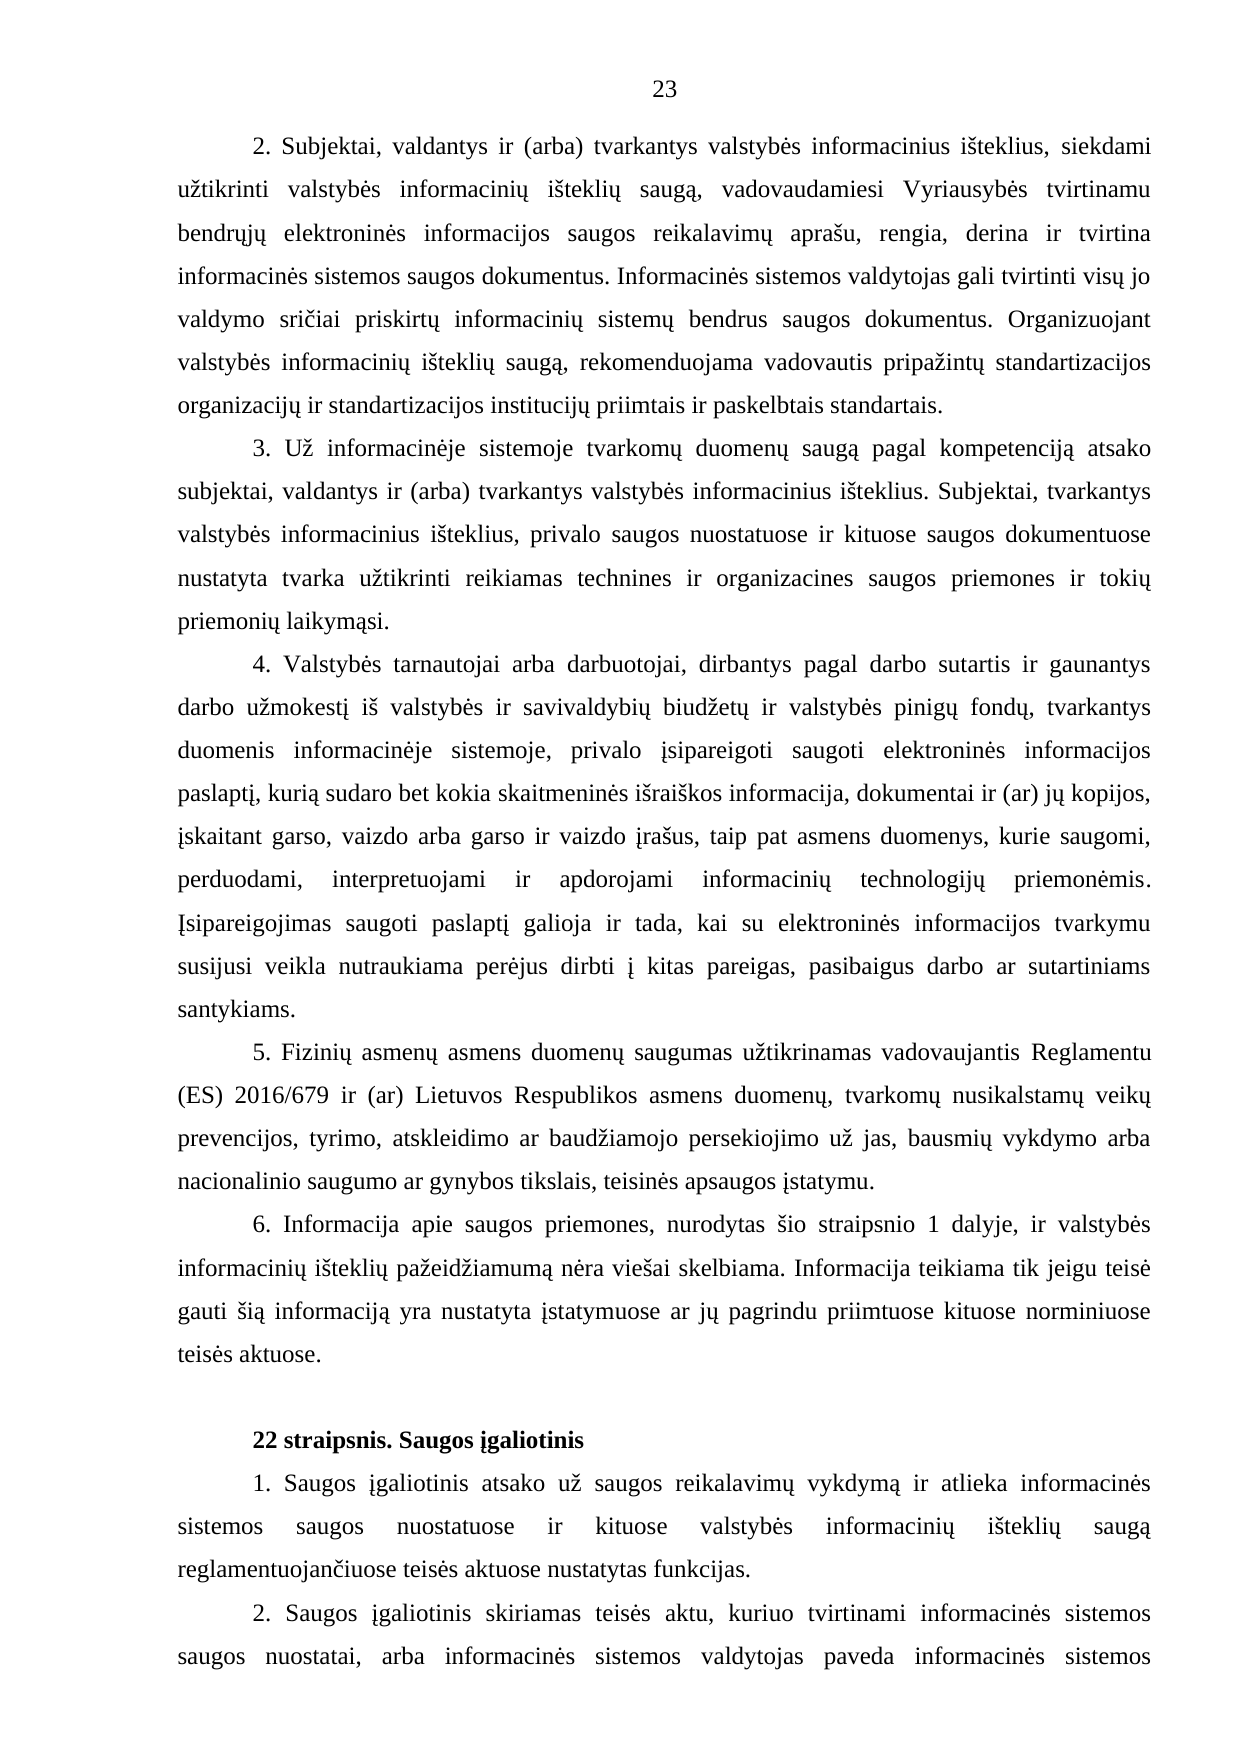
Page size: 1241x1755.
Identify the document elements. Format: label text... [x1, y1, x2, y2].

text 5. Fizinių asmenų asmens duomenų saugumas užtikrinamas vadovaujantis Reglamentu (ES) 2016/679 ir (ar) Lietuvos Respublikos asmens duomenų, tvarkomų nusikalstamų veikų prevencijos, tyrimo, atskleidimo ar baudžiamojo persekiojimo už jas, bausmių vykdymo arba nacionalinio saugumo ar gynybos tikslais, teisinės apsaugos įstatymu. [177, 1037, 1152, 1195]
text 2. Subjektai, valdantys ir (arba) tvarkantys valstybės informacinius išteklius, siekdami užtikrinti valstybės informacinių išteklių saugą, vadovaudamiesi Vyriausybės tvirtinamu bendrųjų elektroninės informacijos saugos reikalavimų aprašu, rengia, derina ir tvirtina informacinės sistemos saugos dokumentus. Informacinės sistemos valdytojas gali tvirtinti visų jo valdymo sričiai priskirtų informacinių sistemų bendrus saugos dokumentus. Organizuojant valstybės informacinių išteklių saugą, rekomenduojama vadovautis pripažintų standartizacijos organizacijų ir standartizacijos institucijų priimtais ir paskelbtais standartais. [177, 131, 1152, 419]
text 1. Saugos įgaliotinis atsako už saugos reikalavimų vykdymą ir atlieka informacinės sistemos saugos nuostatuose ir kituose valstybės informacinių išteklių saugą reglamentuojančiuose teisės aktuose nustatytas funkcijas. [177, 1468, 1152, 1583]
text 3. Už informacinėje sistemoje tvarkomų duomenų saugą pagal kompetenciją atsako subjektai, valdantys ir (arba) tvarkantys valstybės informacinius išteklius. Subjektai, tvarkantys valstybės informacinius išteklius, privalo saugos nuostatuose ir kituose saugos dokumentuose nustatyta tvarka užtikrinti reikiamas technines ir organizacines saugos priemones ir tokių priemonių laikymąsi. [177, 433, 1152, 634]
text 6. Informacija apie saugos priemones, nurodytas šio straipsnio 1 dalyje, ir valstybės informacinių išteklių pažeidžiamumą nėra viešai skelbiama. Informacija teikiama tik jeigu teisė gauti šią informaciją yra nustatyta įstatymuose ar jų pagrindu priimtuose kituose norminiuose teisės aktuose. [177, 1209, 1152, 1368]
text 2. Saugos įgaliotinis skiriamas teisės aktu, kuriuo tvirtinami informacinės sistemos saugos nuostatai, arba informacinės sistemos valdytojas paveda informacinės sistemos [177, 1598, 1152, 1669]
text 4. Valstybės tarnautojai arba darbuotojai, dirbantys pagal darbo sutartis ir gaunantys darbo užmokestį iš valstybės ir savivaldybių biudžetų ir valstybės pinigų fondų, tvarkantys duomenis informacinėje sistemoje, privalo įsipareigoti saugoti elektroninės informacijos paslaptį, kurią sudaro bet kokia skaitmeninės išraiškos informacija, dokumentai ir (ar) jų kopijos, įskaitant garso, vaizdo arba garso ir vaizdo įrašus, taip pat asmens duomenys, kurie saugomi, perduodami, interpretuojami ir apdorojami informacinių technologijų priemonėmis. Įsipareigojimas saugoti paslaptį galioja ir tada, kai su elektroninės informacijos tvarkymu susijusi veikla nutraukiama perėjus dirbti į kitas pareigas, pasibaigus darbo ar sutartiniams santykiams. [177, 649, 1152, 1023]
text 22 straipsnis. Saugos įgaliotinis [177, 1425, 1152, 1454]
